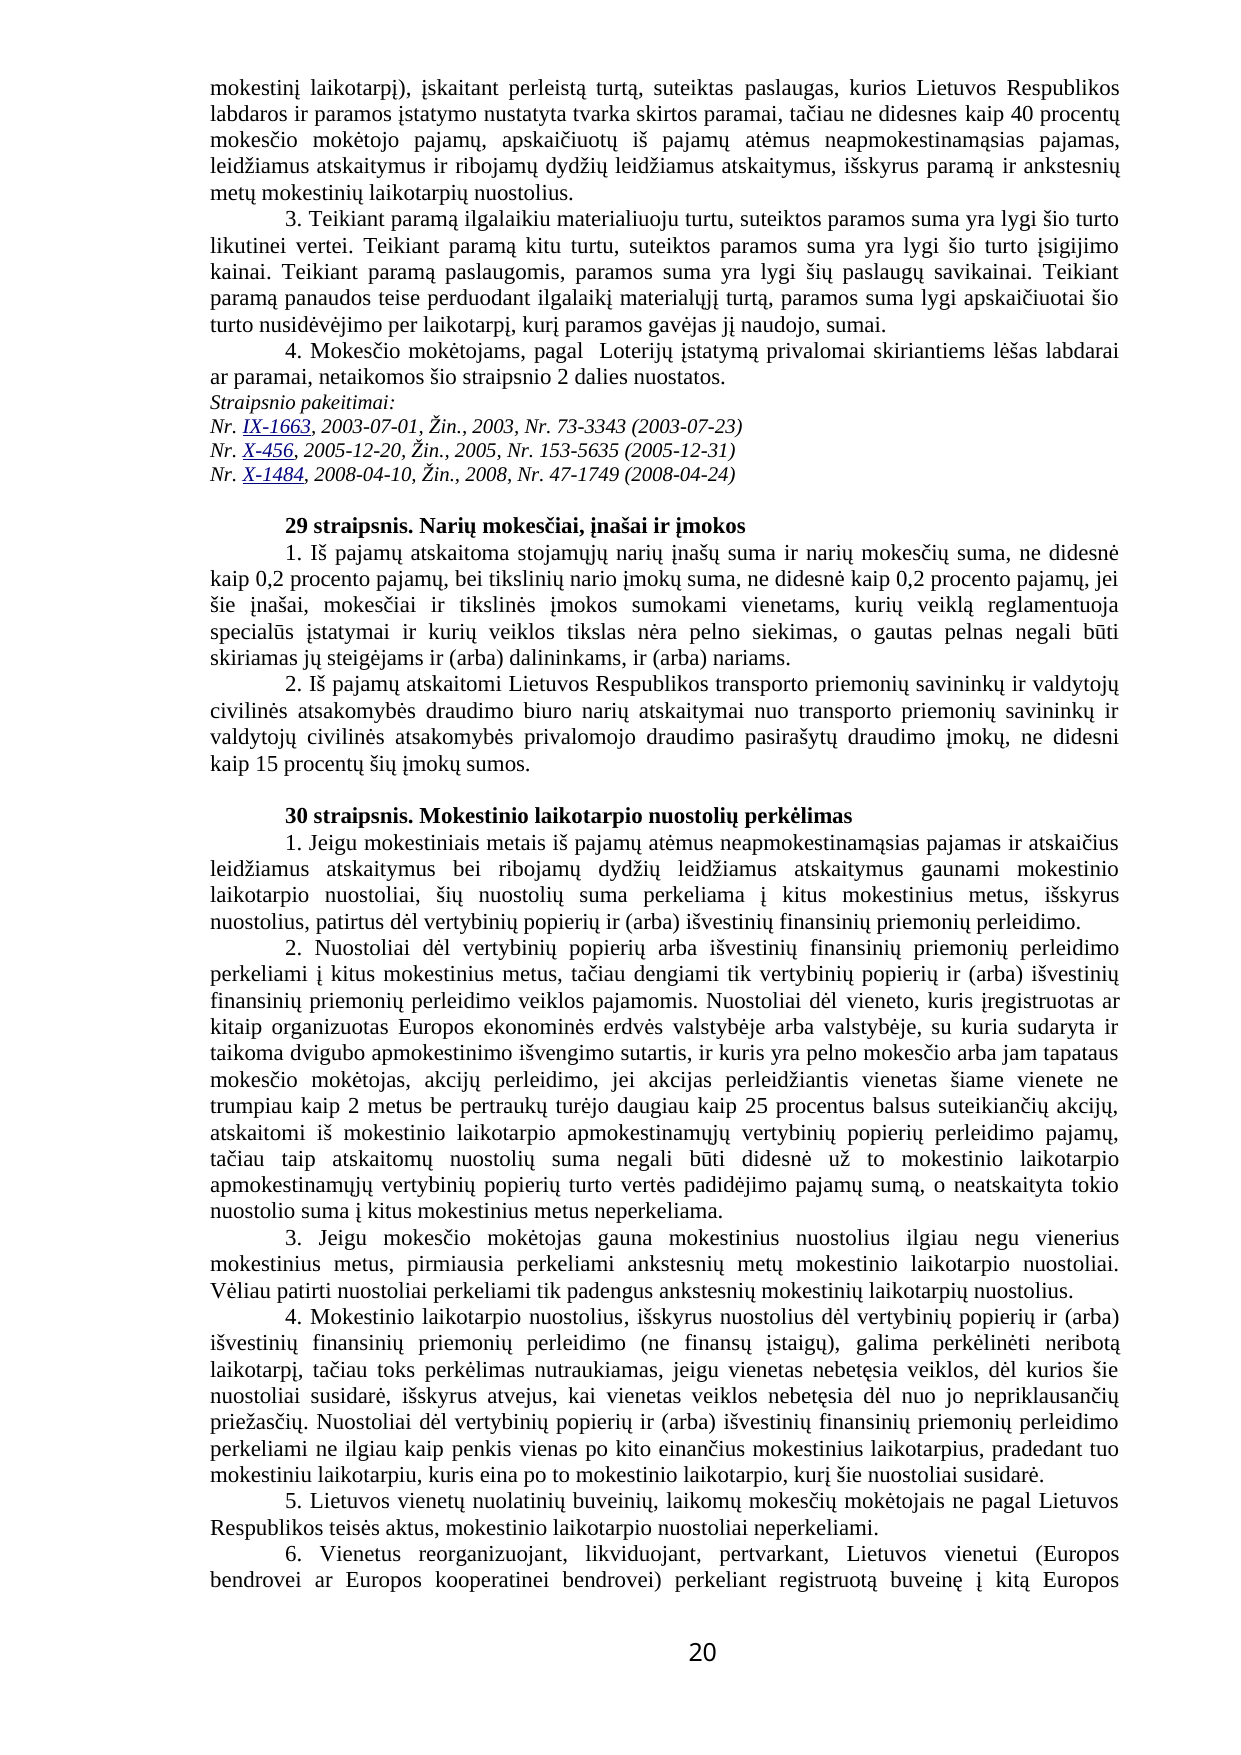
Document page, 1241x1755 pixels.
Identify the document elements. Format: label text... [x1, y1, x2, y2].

text 29 straipsnis. Narių mokesčiai, įnašai ir įmokos [210, 512, 1120, 539]
text 1. Jeigu mokestiniais metais iš pajamų atėmus neapmokestinamąsias pajamas ir atskaičius leidžiamus atskaitymus bei ribojamų dydžių leidžiamus atskaitymus gaunami mokestinio laikotarpio nuostoliai, šių nuostolių suma perkeliama į kitus mokestinius metus, išskyrus nuostolius, patirtus dėl vertybinių popierių ir (arba) išvestinių finansinių priemonių perleidimo. [210, 829, 1120, 934]
text 1. Iš pajamų atskaitoma stojamųjų narių įnašų suma ir narių mokesčių suma, ne didesnė kaip 0,2 procento pajamų, bei tikslinių nario įmokų suma, ne didesnė kaip 0,2 procento pajamų, jei šie įnašai, mokesčiai ir tikslinės įmokos sumokami vienetams, kurių veiklą reglamentuoja specialūs įstatymai ir kurių veiklos tikslas nėra pelno siekimas, o gautas pelnas negali būti skiriamas jų steigėjams ir (arba) dalininkams, ir (arba) nariams. [210, 539, 1120, 671]
text 5. Lietuvos vienetų nuolatinių buveinių, laikomų mokesčių mokėtojais ne pagal Lietuvos Respublikos teisės aktus, mokestinio laikotarpio nuostoliai neperkeliami. [210, 1487, 1120, 1540]
text Nr. X-1484, 2008-04-10, Žin., 2008, Nr. 47-1749 (2008-04-24) [210, 462, 1120, 486]
text 4. Mokestinio laikotarpio nuostolius, išskyrus nuostolius dėl vertybinių popierių ir (arba) išvestinių finansinių priemonių perleidimo (ne finansų įstaigų), galima perkėlinėti neribotą laikotarpį, tačiau toks perkėlimas nutraukiamas, jeigu vienetas nebetęsia veiklos, dėl kurios šie nuostoliai susidarė, išskyrus atvejus, kai vienetas veiklos nebetęsia dėl nuo jo nepriklausančių priežasčių. Nuostoliai dėl vertybinių popierių ir (arba) išvestinių finansinių priemonių perleidimo perkeliami ne ilgiau kaip penkis vienas po kito einančius mokestinius laikotarpius, pradedant tuo mokestiniu laikotarpiu, kuris eina po to mokestinio laikotarpio, kurį šie nuostoliai susidarė. [210, 1303, 1120, 1487]
text Straipsnio pakeitimai: [210, 390, 1120, 414]
text 30 straipsnis. Mokestinio laikotarpio nuostolių perkėlimas [210, 802, 1120, 829]
text 2. Nuostoliai dėl vertybinių popierių arba išvestinių finansinių priemonių perleidimo perkeliami į kitus mokestinius metus, tačiau dengiami tik vertybinių popierių ir (arba) išvestinių finansinių priemonių perleidimo veiklos pajamomis. Nuostoliai dėl vieneto, kuris įregistruotas ar kitaip organizuotas Europos ekonominės erdvės valstybėje arba valstybėje, su kuria sudaryta ir taikoma dvigubo apmokestinimo išvengimo sutartis, ir kuris yra pelno mokesčio arba jam tapataus mokesčio mokėtojas, akcijų perleidimo, jei akcijas perleidžiantis vienetas šiame vienete ne trumpiau kaip 2 metus be pertraukų turėjo daugiau kaip 25 procentus balsus suteikiančių akcijų, atskaitomi iš mokestinio laikotarpio apmokestinamųjų vertybinių popierių perleidimo pajamų, tačiau taip atskaitomų nuostolių suma negali būti didesnė už to mokestinio laikotarpio apmokestinamųjų vertybinių popierių turto vertės padidėjimo pajamų sumą, o neatskaityta tokio nuostolio suma į kitus mokestinius metus neperkeliama. [210, 934, 1120, 1224]
text 2. Iš pajamų atskaitomi Lietuvos Respublikos transporto priemonių savininkų ir valdytojų civilinės atsakomybės draudimo biuro narių atskaitymai nuo transporto priemonių savininkų ir valdytojų civilinės atsakomybės privalomojo draudimo pasirašytų draudimo įmokų, ne didesni kaip 15 procentų šių įmokų sumos. [210, 671, 1120, 776]
text Nr. X-456, 2005-12-20, Žin., 2005, Nr. 153-5635 (2005-12-31) [210, 438, 1120, 462]
text 6. Vienetus reorganizuojant, likviduojant, pertvarkant, Lietuvos vienetui (Europos bendrovei ar Europos kooperatinei bendrovei) perkeliant registruotą buveinę į kitą Europos [210, 1540, 1120, 1593]
text 4. Mokesčio mokėtojams, pagal Loterijų įstatymą privalomai skiriantiems lėšas labdarai ar paramai, netaikomos šio straipsnio 2 dalies nuostatos. [210, 337, 1120, 390]
text 3. Teikiant paramą ilgalaikiu materialiuoju turtu, suteiktos paramos suma yra lygi šio turto likutinei vertei. Teikiant paramą kitu turtu, suteiktos paramos suma yra lygi šio turto įsigijimo kainai. Teikiant paramą paslaugomis, paramos suma yra lygi šių paslaugų savikainai. Teikiant paramą panaudos teise perduodant ilgalaikį materialųjį turtą, paramos suma lygi apskaičiuotai šio turto nusidėvėjimo per laikotarpį, kurį paramos gavėjas jį naudojo, sumai. [210, 205, 1120, 337]
text Nr. IX-1663, 2003-07-01, Žin., 2003, Nr. 73-3343 (2003-07-23) [210, 414, 1120, 438]
text mokestinį laikotarpį), įskaitant perleistą turtą, suteiktas paslaugas, kurios Lietuvos Respublikos labdaros ir paramos įstatymo nustatyta tvarka skirtos paramai, tačiau ne didesnes kaip 40 procentų mokesčio mokėtojo pajamų, apskaičiuotų iš pajamų atėmus neapmokestinamąsias pajamas, leidžiamus atskaitymus ir ribojamų dydžių leidžiamus atskaitymus, išskyrus paramą ir ankstesnių metų mokestinių laikotarpių nuostolius. [210, 73, 1120, 205]
text 3. Jeigu mokesčio mokėtojas gauna mokestinius nuostolius ilgiau negu vienerius mokestinius metus, pirmiausia perkeliami ankstesnių metų mokestinio laikotarpio nuostoliai. Vėliau patirti nuostoliai perkeliami tik padengus ankstesnių mokestinių laikotarpių nuostolius. [210, 1224, 1120, 1303]
